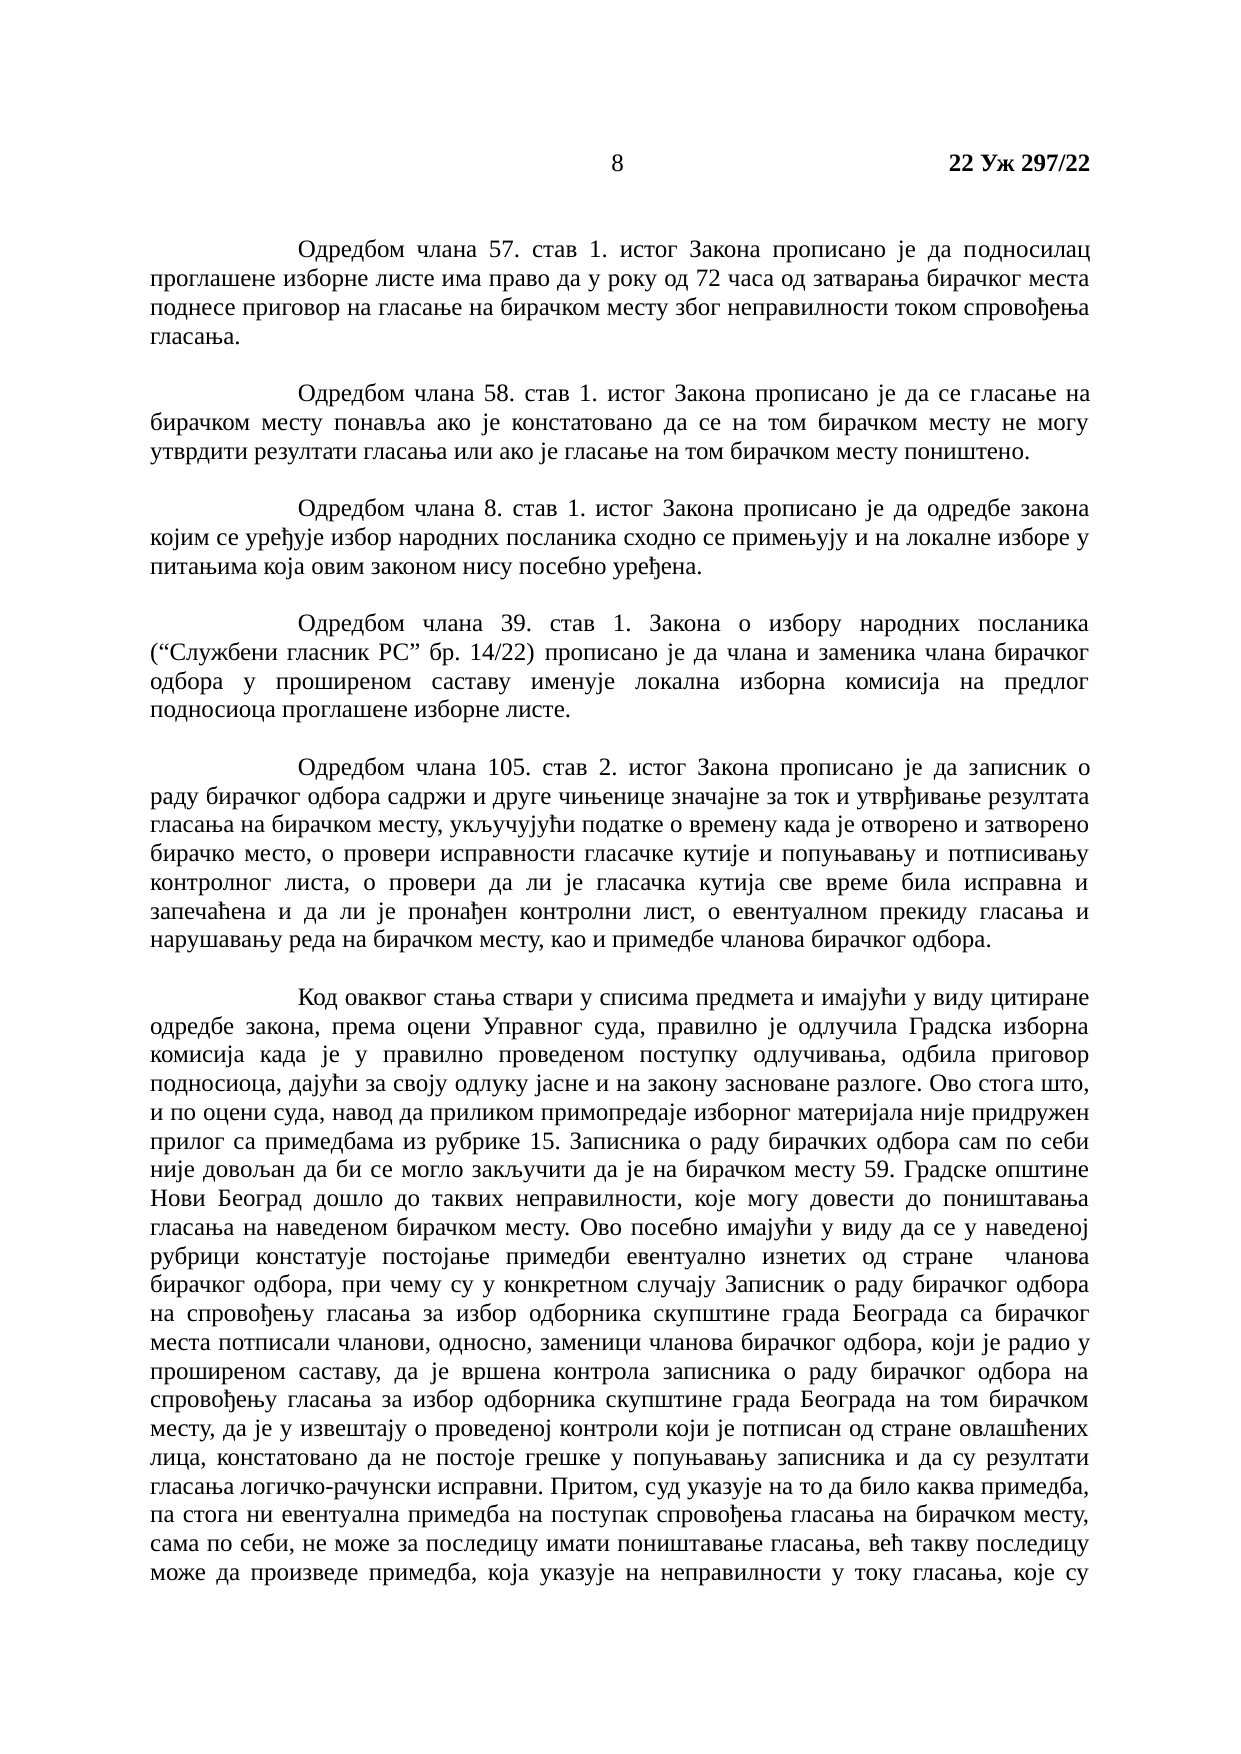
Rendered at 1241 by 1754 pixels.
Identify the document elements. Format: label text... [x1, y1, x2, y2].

text Одредбом члана 39. став 1. Закона о избору народних посланика (“Службени гласник РС” бр. 14/22) прописано је да члана и заменика члана бирачког одбора у проширеном саставу именује локална изборна комисија на предлог подносиоца проглашене изборне листе. [150, 608, 1090, 723]
text Код оваквог стања ствари у списима предмета и имајући у виду цитиране одредбе закона, према оцени Управног суда, правилно је одлучила Градска изборна комисија када је у правилно проведеном поступку одлучивања, одбила приговор подносиоца, дајући за своју одлуку јасне и на закону засноване разлоге. Ово стога што, и по оцени суда, навод да приликом примопредаје изборног материјала није придружен прилог са примедбама из рубрике 15. Записника о раду бирачких одбора сам по себи није довољан да би се могло закључити да је на бирачком месту 59. Градске општине Нови Београд дошло до таквих неправилности, које могу довести до поништавања гласања на наведеном бирачком месту. Ово посебно имајући у виду да се у наведеној рубрици констатује постојање примедби евентуално изнетих од стране чланова бирачког одбора, при чему су у конкретном случају Записник о раду бирачког одбора на спровођењу гласања за избор одборника скупштине града Београда са бирачког места потписали чланови, односно, заменици чланова бирачког одбора, који је радио у проширеном саставу, да је вршена контрола записника о раду бирачког одбора на спровођењу гласања за избор одборника скупштине града Београда на том бирачком месту, да је у извештају о проведеној контроли који је потписан од стране овлашћених лица, констатовано да не постоје грешке у попуњавању записника и да су резултати гласања логичко-рачунски исправни. Притом, суд указује на то да било каква примедба, па стога ни евентуална примедба на поступак спровођења гласања на бирачком месту, сама по себи, не може за последицу имати поништавање гласања, већ такву последицу може да произведе примедба, која указује на неправилности у току гласања, које су [150, 982, 1090, 1586]
text Одредбом члана 105. став 2. истог Закона прописано је да записник о раду бирачког одбора садржи и друге чињенице значајне за ток и утврђивање резултата гласања на бирачком месту, укључујући податке о времену када је отворено и затворено бирачко место, о провери исправности гласачке кутије и попуњавању и потписивању контролног листа, о провери да ли је гласачка кутија све време била исправна и запечаћена и да ли је пронађен контролни лист, о евентуалном прекиду гласања и нарушавању реда на бирачком месту, као и примедбе чланова бирачког одбора. [150, 752, 1090, 953]
text Одредбом члана 58. став 1. истог Закона прописано је да се гласање на бирачком месту понавља ако је констатовано да се на том бирачком месту не могу утврдити резултати гласања или ако је гласање на том бирачком месту поништено. [150, 378, 1090, 464]
text Одредбом члана 57. став 1. истог Закона прописано је да подносилац проглашене изборне листе има право да у року од 72 часа од затварања бирачког места поднесе приговор на гласање на бирачком месту због неправилности током спровођења гласања. [150, 234, 1090, 349]
text Одредбом члана 8. став 1. истог Закона прописано је да одредбе закона којим се уређује избор народних посланика сходно се примењују и на локалне изборе у питањима која овим законом нису посебно уређена. [150, 493, 1090, 579]
